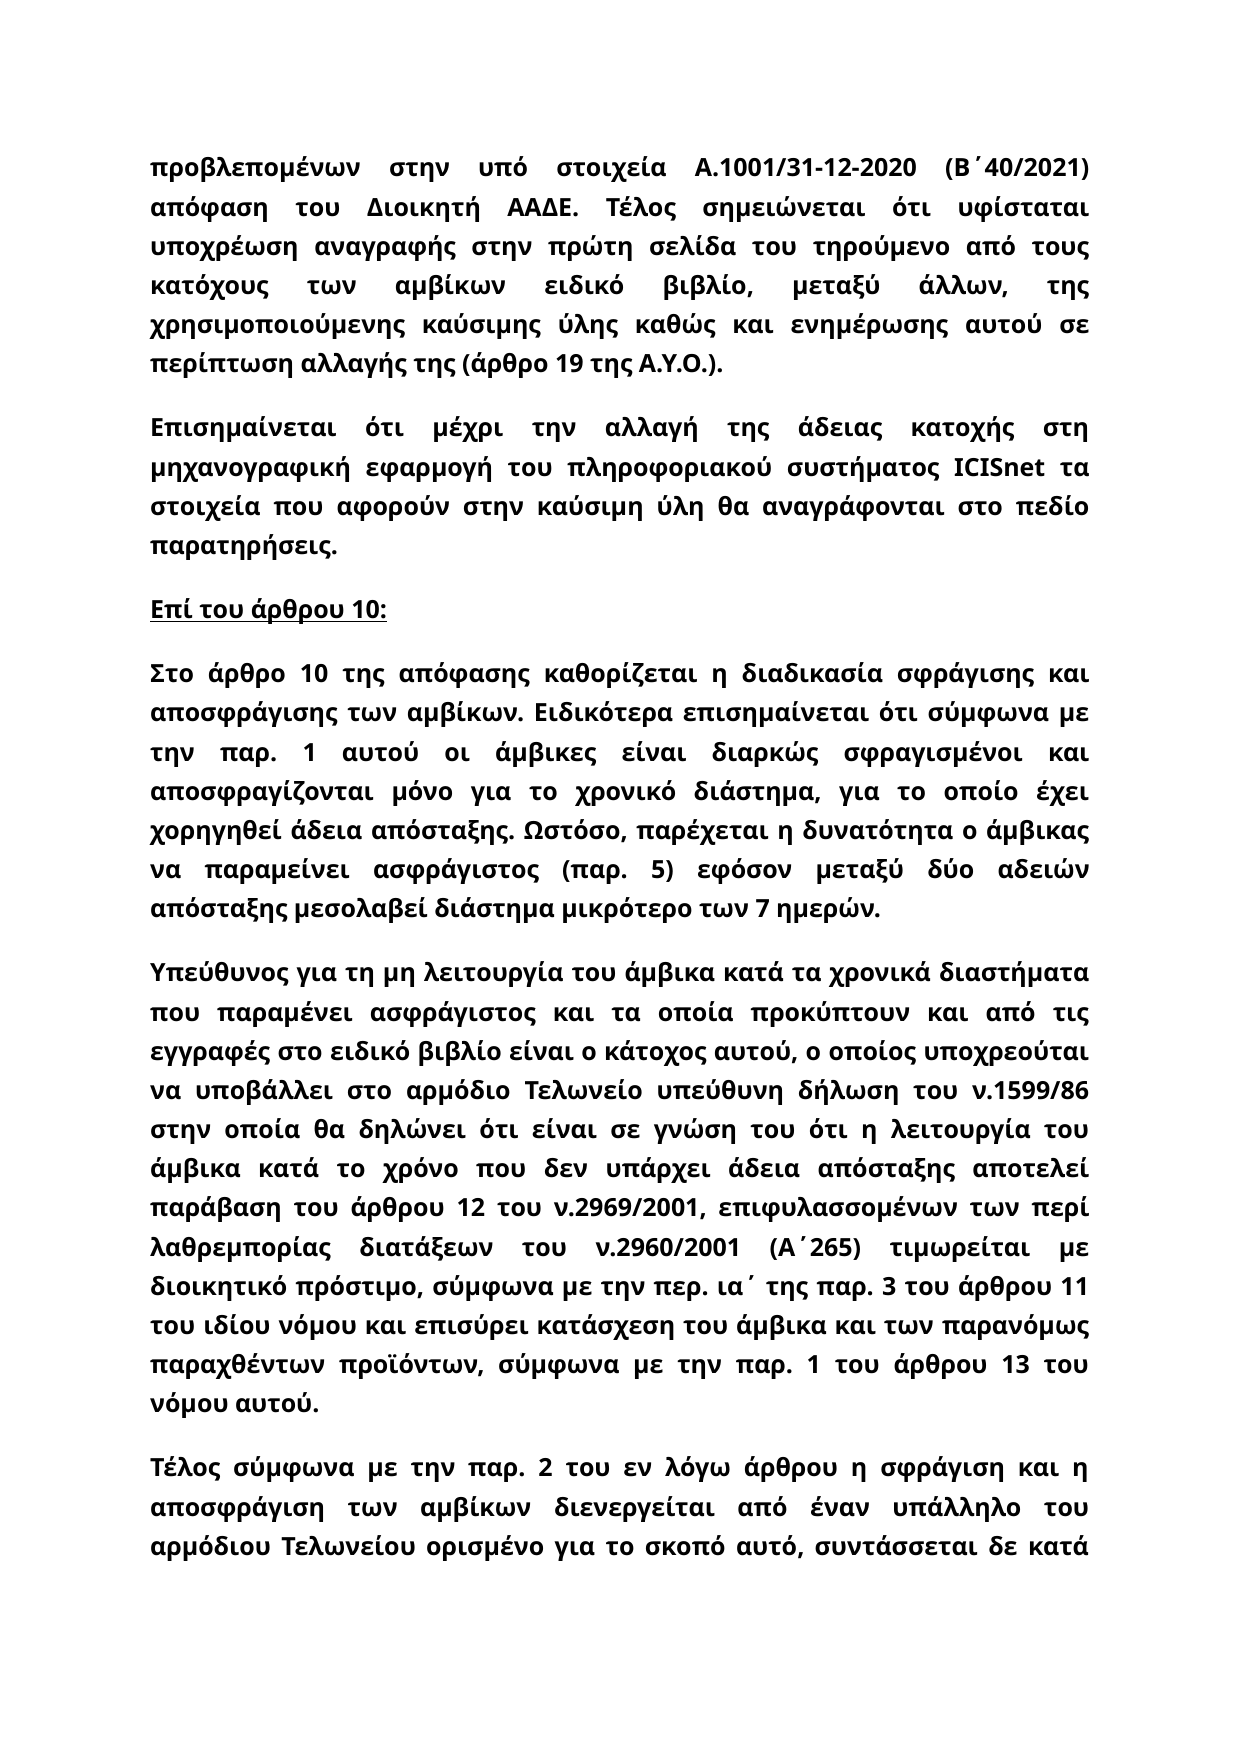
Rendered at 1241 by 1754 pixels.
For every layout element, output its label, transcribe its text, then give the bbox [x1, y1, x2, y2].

text Στο άρθρο 10 της απόφασης καθορίζεται η διαδικασία σφράγισης και αποσφράγισης των αμβίκων. Ειδικότερα επισημαίνεται ότι σύμφωνα με την παρ. 1 αυτού οι άμβικες είναι διαρκώς σφραγισμένοι και αποσφραγίζονται μόνο για το χρονικό διάστημα, για το οποίο έχει χορηγηθεί άδεια απόσταξης. Ωστόσο, παρέχεται η δυνατότητα ο άμβικας να παραμείνει ασφράγιστος (παρ. 5) εφόσον μεταξύ δύο αδειών απόσταξης μεσολαβεί διάστημα μικρότερο των 7 ημερών. [150, 656, 1090, 925]
text Επί του άρθρου 10: [150, 592, 1090, 626]
text Τέλος σύμφωνα με την παρ. 2 του εν λόγω άρθρου η σφράγιση και η αποσφράγιση των αμβίκων διενεργείται από έναν υπάλληλο του αρμόδιου Τελωνείου ορισμένο για το σκοπό αυτό, συντάσσεται δε κατά [150, 1450, 1090, 1562]
text Επισημαίνεται ότι μέχρι την αλλαγή της άδειας κατοχής στη μηχανογραφική εφαρμογή του πληροφοριακού συστήματος ICISnet τα στοιχεία που αφορούν στην καύσιμη ύλη θα αναγράφονται στο πεδίο παρατηρήσεις. [150, 410, 1090, 562]
text Υπεύθυνος για τη μη λειτουργία του άμβικα κατά τα χρονικά διαστήματα που παραμένει ασφράγιστος και τα οποία προκύπτουν και από τις εγγραφές στο ειδικό βιβλίο είναι ο κάτοχος αυτού, ο οποίος υποχρεούται να υποβάλλει στο αρμόδιο Τελωνείο υπεύθυνη δήλωση του ν.1599/86 στην οποία θα δηλώνει ότι είναι σε γνώση του ότι η λειτουργία του άμβικα κατά το χρόνο που δεν υπάρχει άδεια απόσταξης αποτελεί παράβαση του άρθρου 12 του ν.2969/2001, επιφυλασσομένων των περί λαθρεμπορίας διατάξεων του ν.2960/2001 (Α΄265) τιμωρείται με διοικητικό πρόστιμο, σύμφωνα με την περ. ια΄ της παρ. 3 του άρθρου 11 του ιδίου νόμου και επισύρει κατάσχεση του άμβικα και των παρανόμως παραχθέντων προϊόντων, σύμφωνα με την παρ. 1 του άρθρου 13 του νόμου αυτού. [150, 955, 1090, 1420]
text προβλεπομένων στην υπό στοιχεία Α.1001/31-12-2020 (Β΄40/2021) απόφαση του Διοικητή ΑΑΔΕ. Τέλος σημειώνεται ότι υφίσταται υποχρέωση αναγραφής στην πρώτη σελίδα του τηρούμενο από τους κατόχους των αμβίκων ειδικό βιβλίο, μεταξύ άλλων, της χρησιμοποιούμενης καύσιμης ύλης καθώς και ενημέρωσης αυτού σε περίπτωση αλλαγής της (άρθρο 19 της Α.Υ.Ο.). [150, 150, 1090, 380]
